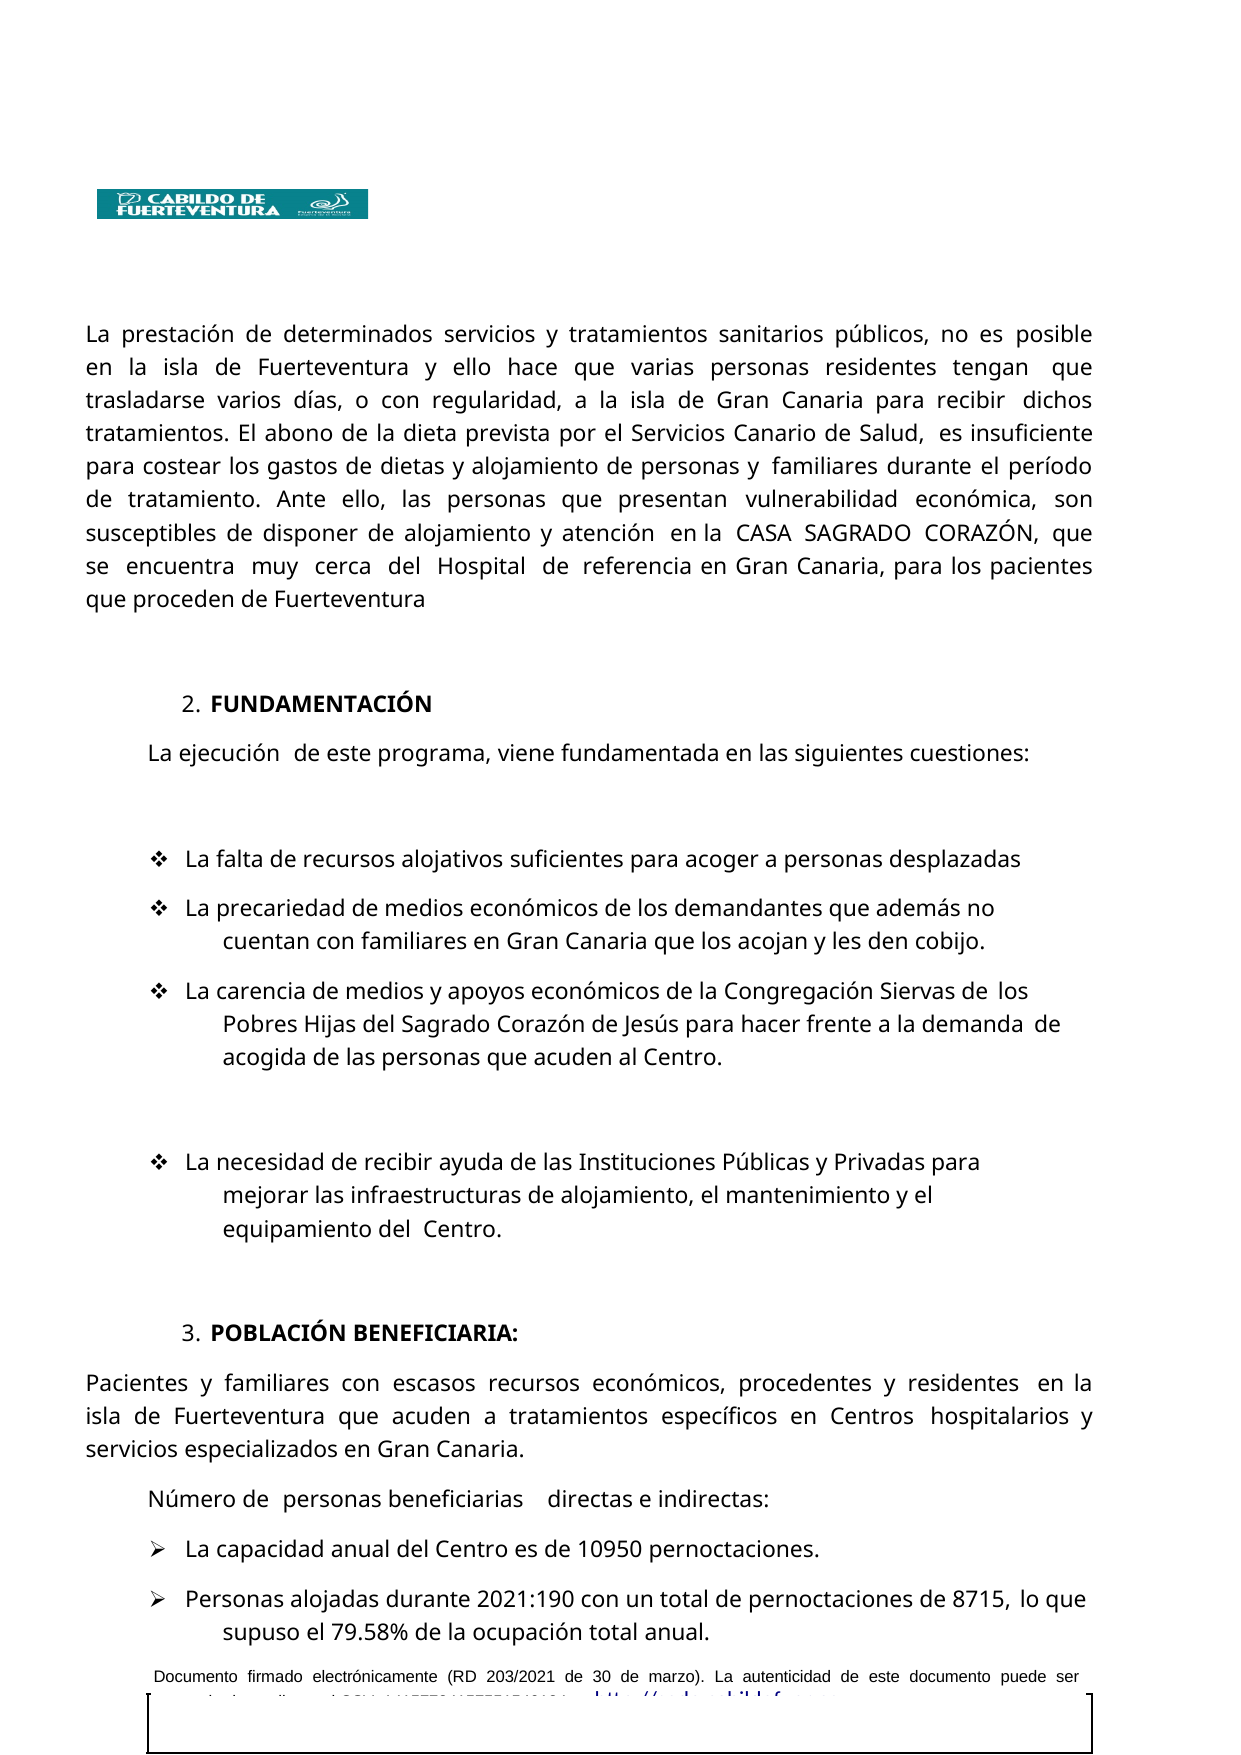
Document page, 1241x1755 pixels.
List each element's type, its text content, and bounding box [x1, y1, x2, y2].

list POBLACIÓN BENEFICIARIA: [181, 1317, 1107, 1348]
list La falta de recursos alojativos suficientes para acoger a personas desplazadas [149, 842, 1107, 874]
text La ejecución de este programa, viene fundamentada en las siguientes cuestiones: [147, 737, 1107, 768]
text Pacientes y familiares con escasos recursos económicos, procedentes y residentes en la isla de Fuerteventura que acuden a tratamientos específicos en Centros hospitalarios y servicios especializados en Gran Canaria. [85, 1367, 1093, 1464]
picture [97, 189, 369, 219]
list La precariedad de medios económicos de los demandantes que además no cuentan con familiares en Gran Canaria que los acojan y les den cobijo. [149, 892, 1056, 957]
list La necesidad de recibir ayuda de las Instituciones Públicas y Privadas para mejorar las infraestructuras de alojamiento, el mantenimiento y el equipamiento del Centro. [149, 1146, 1046, 1244]
text La prestación de determinados servicios y tratamientos sanitarios públicos, no es posible en la isla de Fuerteventura y ello hace que varias personas residentes tengan que trasladarse varios días, o con regularidad, a la isla de Gran Canaria para recibir dichos tratamientos. El abono de la dieta prevista por el Servicios Canario de Salud, es insuficiente para costear los gastos de dietas y alojamiento de personas y familiares durante el período de tratamiento. Ante ello, las personas que presentan vulnerabilidad económica, son susceptibles de disponer de alojamiento y atención en la CASA SAGRADO CORAZÓN, que se encuentra muy cerca del Hospital de referencia en Gran Canaria, para los pacientes que proceden de Fuerteventura [85, 318, 1093, 614]
list FUNDAMENTACIÓN [181, 687, 1107, 719]
list La capacidad anual del Centro es de 10950 pernoctaciones. [149, 1533, 1107, 1564]
text Número de personas beneficiarias directas e indirectas: [147, 1483, 1107, 1514]
list Personas alojadas durante 2021:190 con un total de pernoctaciones de 8715, lo que supuso el 79.58% de la ocupación total anual. [149, 1582, 1088, 1647]
list La carencia de medios y apoyos económicos de la Congregación Siervas de los Pobres Hijas del Sagrado Corazón de Jesús para hacer frente a la demanda de acogida de las personas que acuden al Centro. [149, 975, 1092, 1073]
